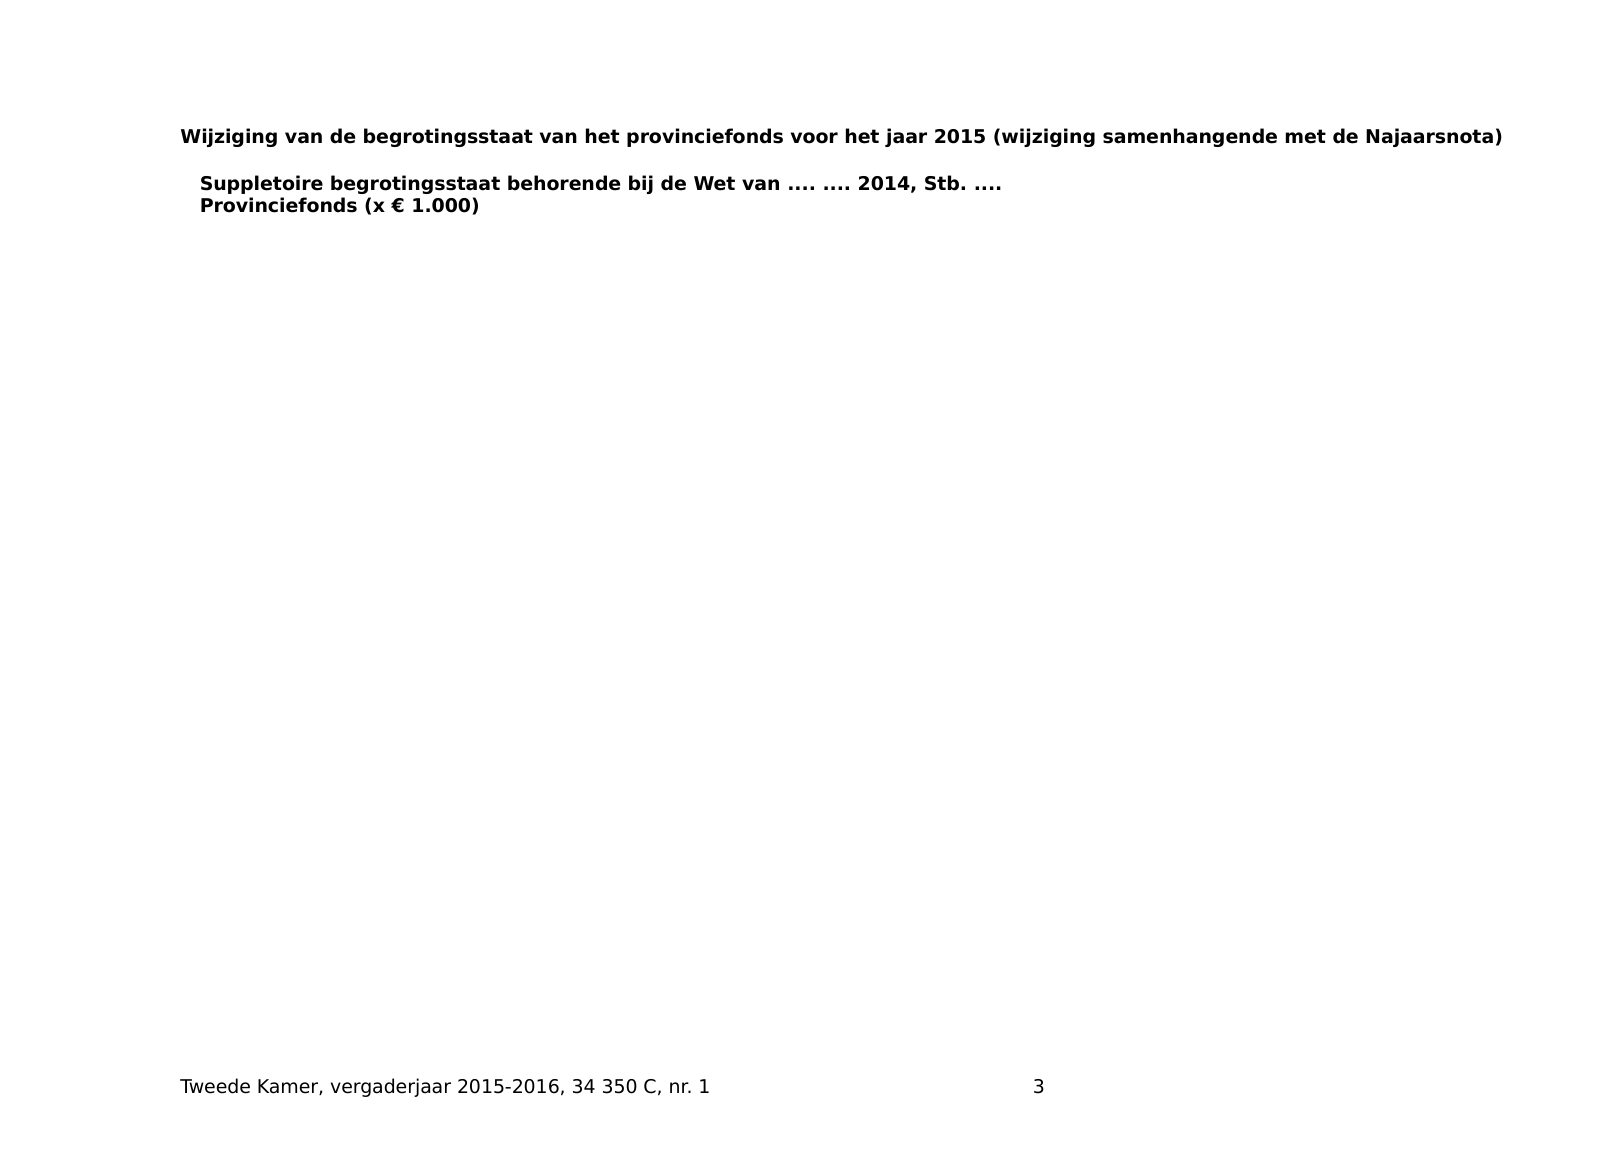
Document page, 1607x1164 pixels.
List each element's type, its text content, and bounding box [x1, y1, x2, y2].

text Suppletoire begrotingsstaat behorende bij de Wet van .... .... 2014, Stb. .... [180, 173, 1529, 194]
text Provinciefonds (x € 1.000) [180, 194, 1529, 217]
subtitle Wijziging van de begrotingsstaat van het provinciefonds voor het jaar 2015 (wijziging samenhangende met de Najaarsnota) [180, 126, 1529, 148]
